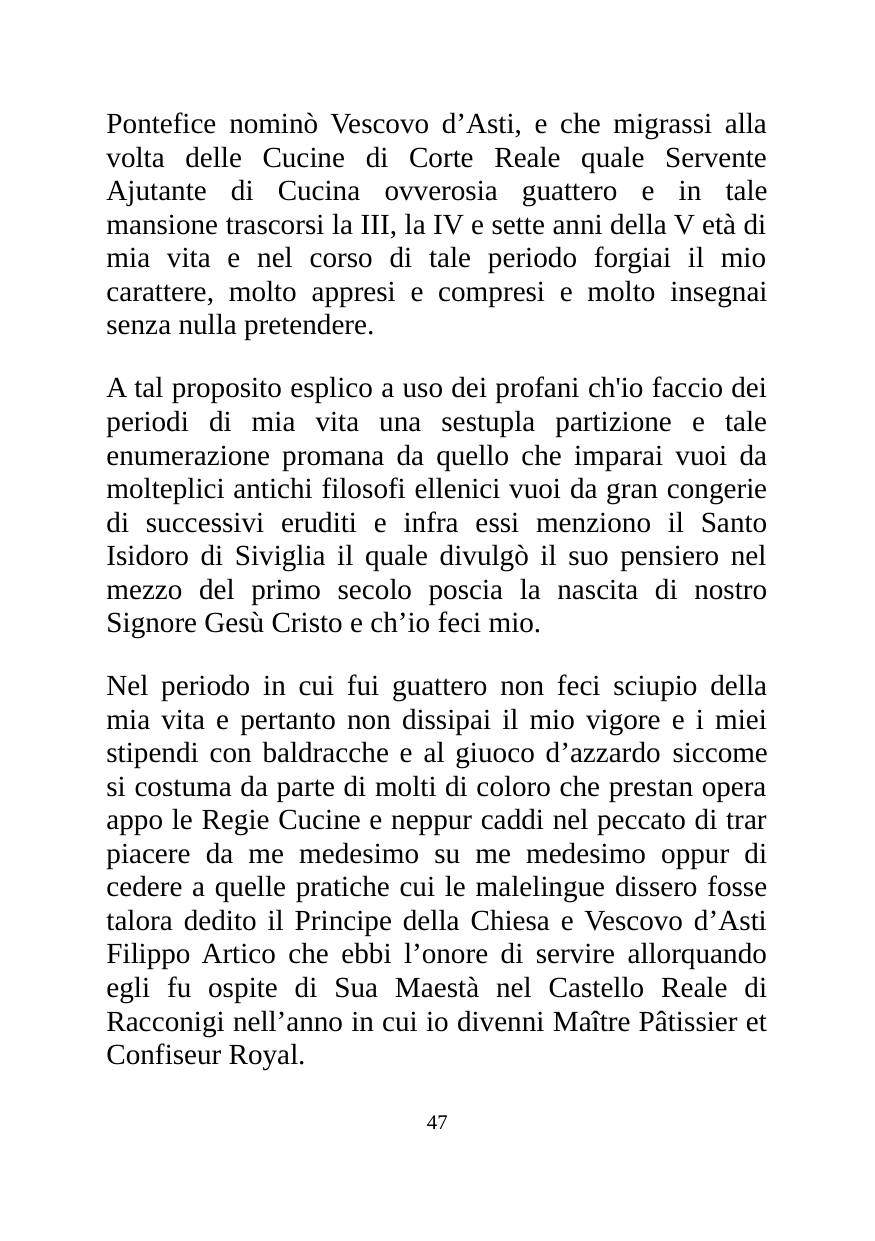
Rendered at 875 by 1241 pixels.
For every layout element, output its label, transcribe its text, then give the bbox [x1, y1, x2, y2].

text A tal proposito esplico a uso dei profani ch'io faccio dei periodi di mia vita una sestupla partizione e tale enumerazione promana da quello che imparai vuoi da molteplici antichi filosofi ellenici vuoi da gran congerie di successivi eruditi e infra essi menziono il Santo Isidoro di Siviglia il quale divulgò il suo pensiero nel mezzo del primo secolo poscia la nascita di nostro Signore Gesù Cristo e ch’io feci mio. [106, 371, 768, 639]
text Pontefice nominò Vescovo d’Asti, e che migrassi alla volta delle Cucine di Corte Reale quale Servente Ajutante di Cucina ovverosia guattero e in tale mansione trascorsi la III, la IV e sette anni della V età di mia vita e nel corso di tale periodo forgiai il mio carattere, molto appresi e compresi e molto insegnai senza nulla pretendere. [106, 106, 768, 341]
text Nel periodo in cui fui guattero non feci sciupio della mia vita e pertanto non dissipai il mio vigore e i miei stipendi con baldracche e al giuoco d’azzardo siccome si costuma da parte di molti di coloro che prestan opera appo le Regie Cucine e neppur caddi nel peccato di trar piacere da me medesimo su me medesimo oppur di cedere a quelle pratiche cui le malelingue dissero fosse talora dedito il Principe della Chiesa e Vescovo d’Asti Filippo Artico che ebbi l’onore di servire allorquando egli fu ospite di Sua Maestà nel Castello Reale di Racconigi nell’anno in cui io divenni Maître Pâtissier et Confiseur Royal. [106, 668, 768, 1071]
